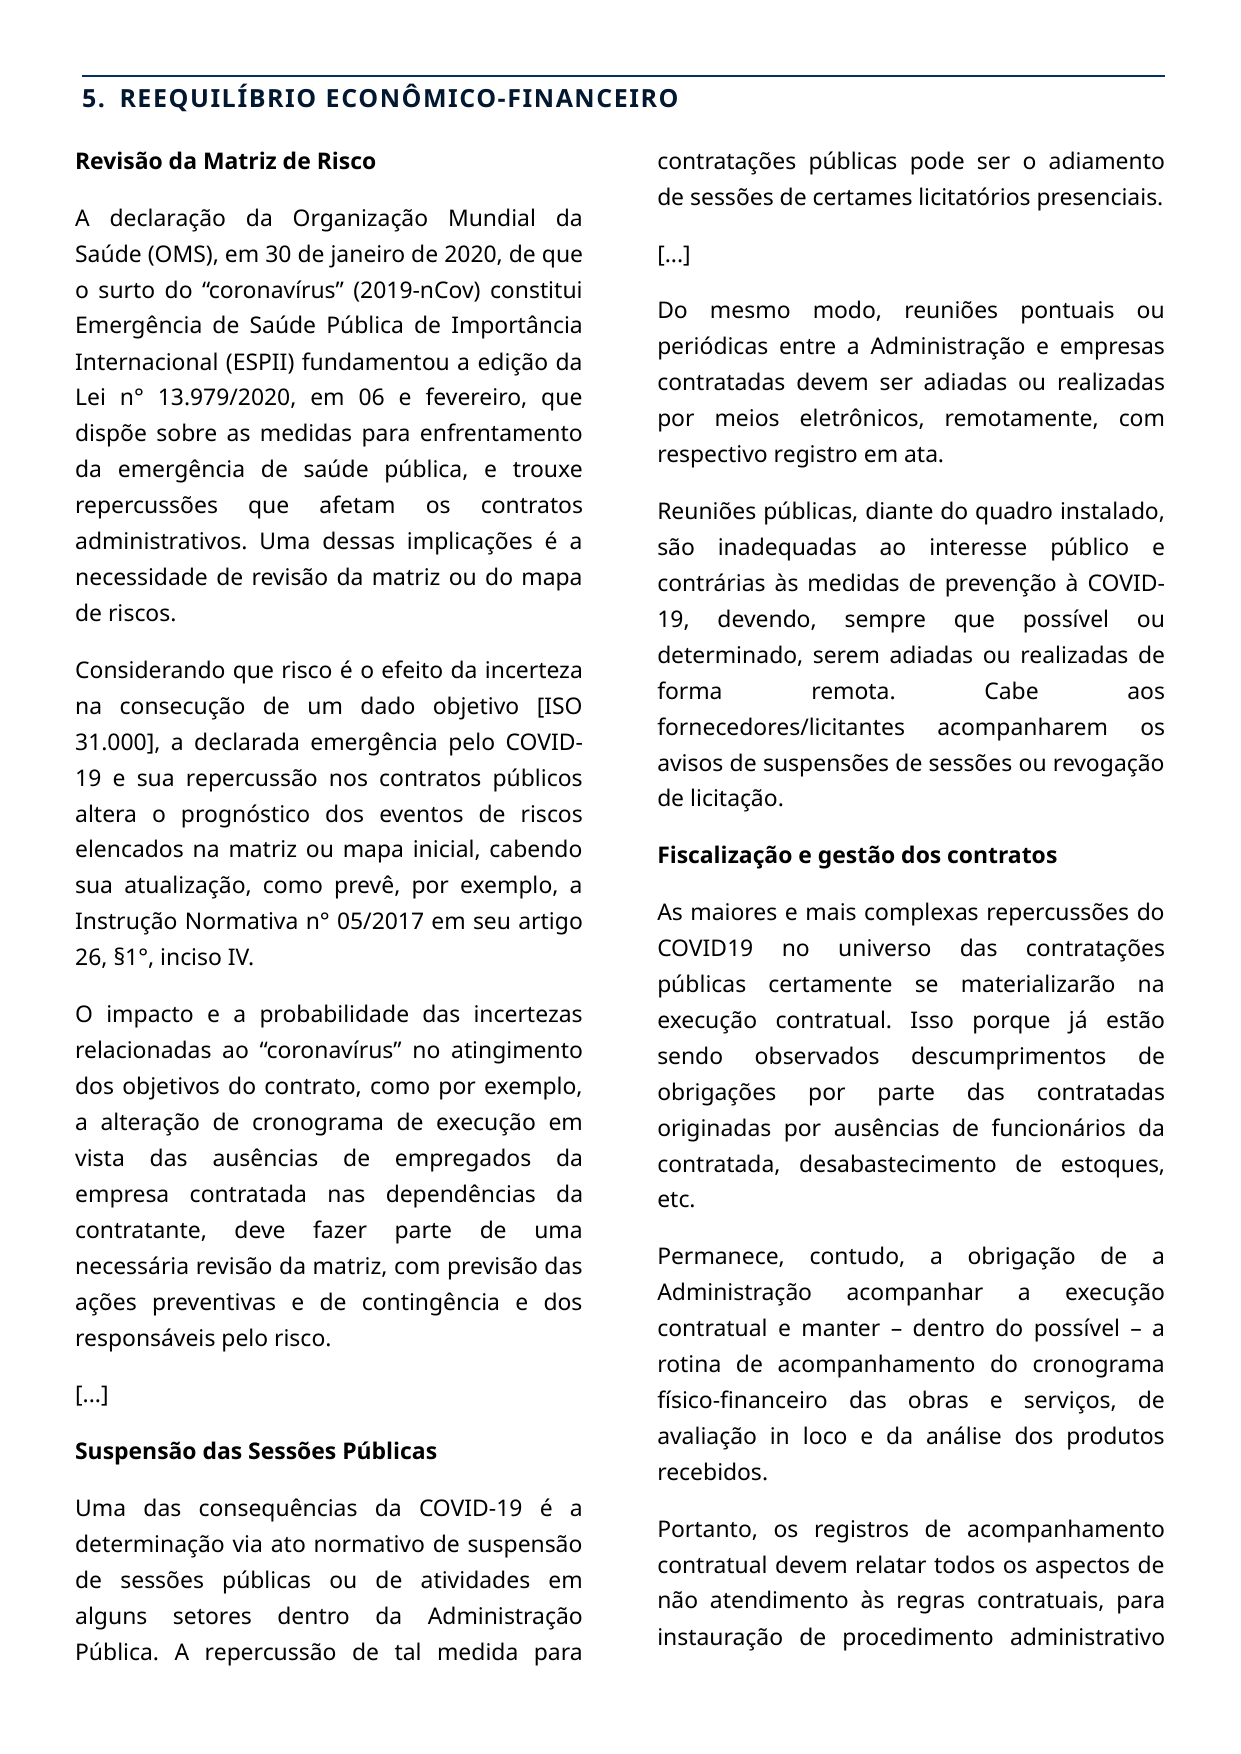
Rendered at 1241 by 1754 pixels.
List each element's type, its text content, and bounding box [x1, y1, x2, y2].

text Fiscalização e gestão dos contratos [657, 839, 1165, 870]
text Do mesmo modo, reuniões pontuais ou periódicas entre a Administração e empresas contratadas devem ser adiadas ou realizadas por meios eletrônicos, remotamente, com respectivo registro em ata. [657, 294, 1165, 469]
text Revisão da Matriz de Risco [75, 145, 583, 176]
text A declaração da Organização Mundial da Saúde (OMS), em 30 de janeiro de 2020, de que o surto do “coronavírus” (2019-nCov) constitui Emergência de Saúde Pública de Importância Internacional (ESPII) fundamentou a edição da Lei n° 13.979/2020, em 06 e fevereiro, que dispõe sobre as medidas para enfrentamento da emergência de saúde pública, e trouxe repercussões que afetam os contratos administrativos. Uma dessas implicações é a necessidade de revisão da matriz ou do mapa de riscos. [75, 202, 583, 628]
text O impacto e a probabilidade das incertezas relacionadas ao “coronavírus” no atingimento dos objetivos do contrato, como por exemplo, a alteração de cronograma de execução em vista das ausências de empregados da empresa contratada nas dependências da contratante, deve fazer parte de uma necessária revisão da matriz, com previsão das ações preventivas e de contingência e dos responsáveis pelo risco. [75, 998, 583, 1353]
text As maiores e mais complexas repercussões do COVID19 no universo das contratações públicas certamente se materializarão na execução contratual. Isso porque já estão sendo observados descumprimentos de obrigações por parte das contratadas originadas por ausências de funcionários da contratada, desabastecimento de estoques, etc. [657, 896, 1165, 1215]
text Reuniões públicas, diante do quadro instalado, são inadequadas ao interesse público e contrárias às medidas de prevenção à COVID-19, devendo, sempre que possível ou determinado, serem adiadas ou realizadas de forma remota. Cabe aos fornecedores/licitantes acompanharem os avisos de suspensões de sessões ou revogação de licitação. [657, 495, 1165, 814]
text Permanece, contudo, a obrigação de a Administração acompanhar a execução contratual e manter – dentro do possível – a rotina de acompanhamento do cronograma físico-financeiro das obras e serviços, de avaliação in loco e da análise dos produtos recebidos. [657, 1240, 1165, 1487]
subtitle Reequilíbrio econômico-financeiro [82, 77, 1165, 115]
text Portanto, os registros de acompanhamento contratual devem relatar todos os aspectos de não atendimento às regras contratuais, para instauração de procedimento administrativo [657, 1513, 1165, 1652]
text Considerando que risco é o efeito da incerteza na consecução de um dado objetivo [ISO 31.000], a declarada emergência pelo COVID-19 e sua repercussão nos contratos públicos altera o prognóstico dos eventos de riscos elencados na matriz ou mapa inicial, cabendo sua atualização, como prevê, por exemplo, a Instrução Normativa n° 05/2017 em seu artigo 26, §1°, inciso IV. [75, 654, 583, 972]
text Suspensão das Sessões Públicas [75, 1435, 583, 1466]
text Uma das consequências da COVID-19 é a determinação via ato normativo de suspensão de sessões públicas ou de atividades em alguns setores dentro da Administração Pública. A repercussão de tal medida para [75, 1492, 583, 1667]
text contratações públicas pode ser o adiamento de sessões de certames licitatórios presenciais. [657, 145, 1165, 212]
text [...] [75, 1378, 583, 1409]
text [...] [657, 238, 1165, 269]
